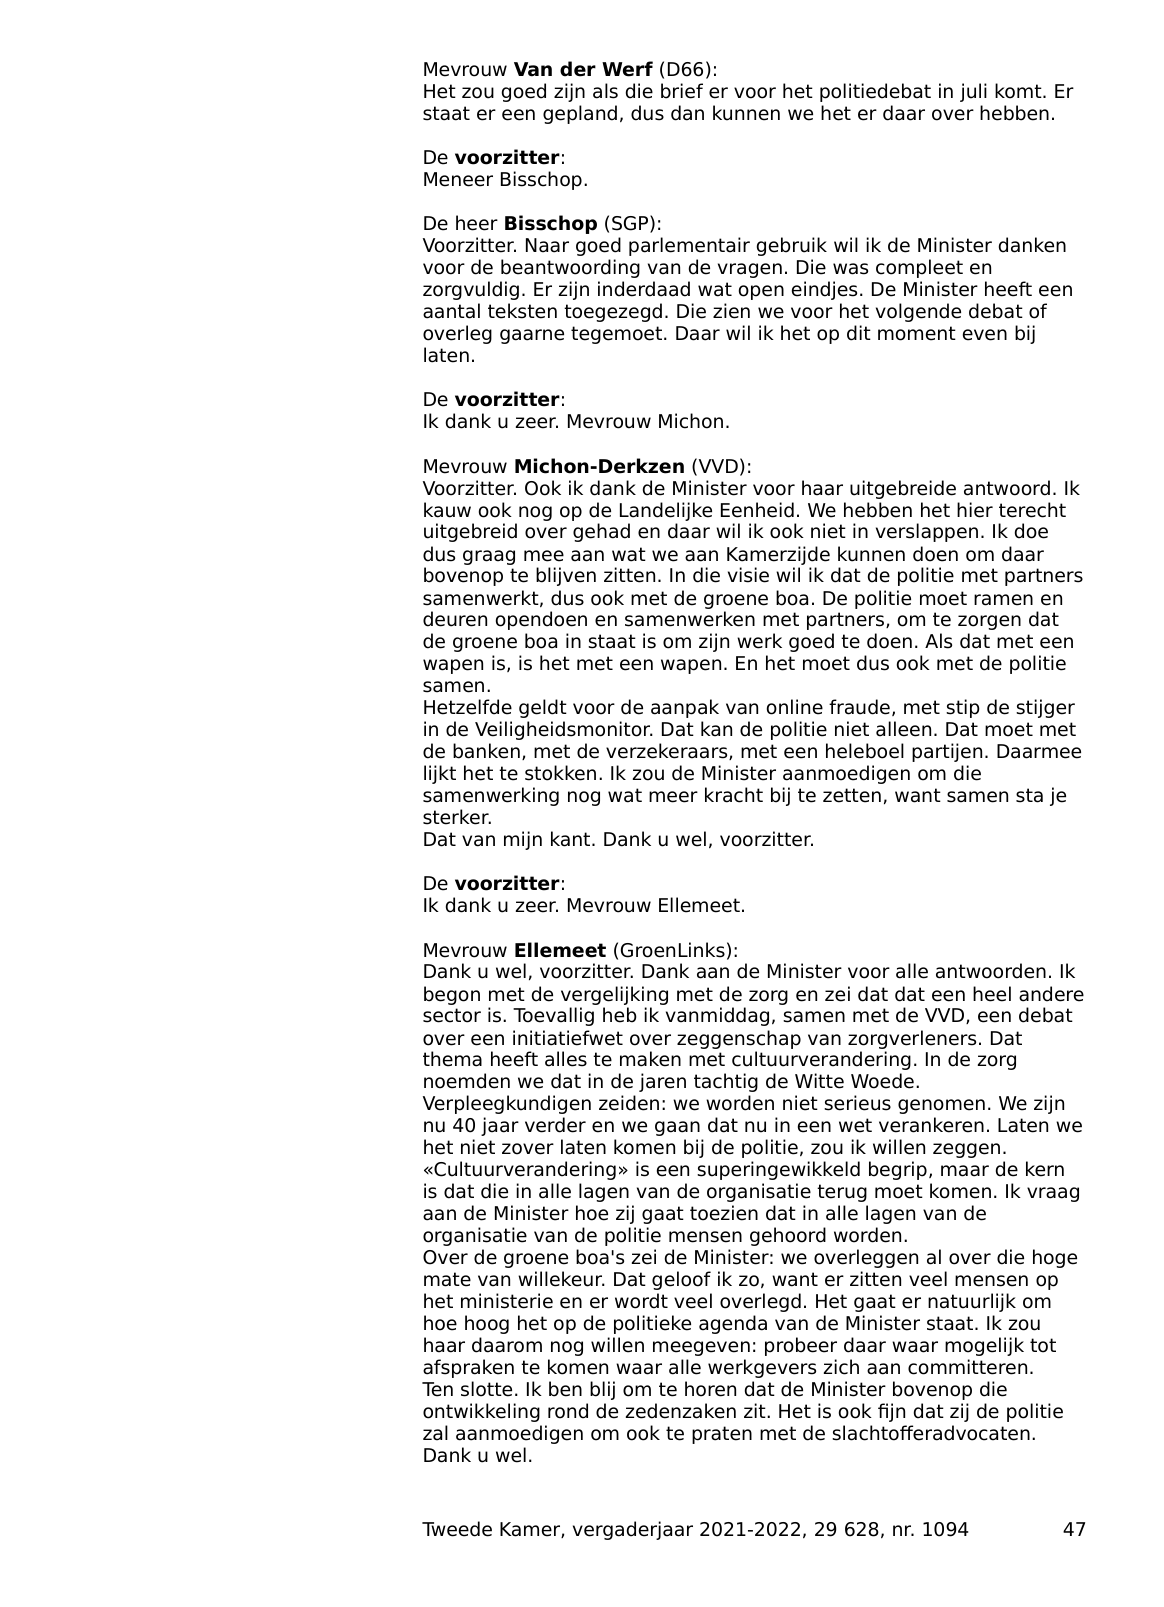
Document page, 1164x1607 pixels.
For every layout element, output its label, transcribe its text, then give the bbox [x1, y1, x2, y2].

text Ten slotte. Ik ben blij om te horen dat de Minister bovenop die ontwikkeling rond de zedenzaken zit. Het is ook fijn dat zij de politie zal aanmoedigen om ook te praten met de slachtofferadvocaten. [422, 1379, 1087, 1445]
text Hetzelfde geldt voor de aanpak van online fraude, met stip de stijger in de Veiligheidsmonitor. Dat kan de politie niet alleen. Dat moet met de banken, met de verzekeraars, met een heleboel partijen. Daarmee lijkt het te stokken. Ik zou de Minister aanmoedigen om die samenwerking nog wat meer kracht bij te zetten, want samen sta je sterker. [422, 697, 1087, 829]
text Het zou goed zijn als die brief er voor het politiedebat in juli komt. Er staat er een gepland, dus dan kunnen we het er daar over hebben. [422, 81, 1087, 125]
text De voorzitter: [422, 873, 1087, 895]
text Dat van mijn kant. Dank u wel, voorzitter. [422, 829, 1087, 851]
text Voorzitter. Naar goed parlementair gebruik wil ik de Minister danken voor de beantwoording van de vragen. Die was compleet en zorgvuldig. Er zijn inderdaad wat open eindjes. De Minister heeft een aantal teksten toegezegd. Die zien we voor het volgende debat of overleg gaarne tegemoet. Daar wil ik het op dit moment even bij laten. [422, 235, 1087, 367]
text Over de groene boa's zei de Minister: we overleggen al over die hoge mate van willekeur. Dat geloof ik zo, want er zitten veel mensen op het ministerie en er wordt veel overlegd. Het gaat er natuurlijk om hoe hoog het op de politieke agenda van de Minister staat. Ik zou haar daarom nog willen meegeven: probeer daar waar mogelijk tot afspraken te komen waar alle werkgevers zich aan committeren. [422, 1247, 1087, 1379]
text Meneer Bisschop. [422, 169, 1087, 191]
text Ik dank u zeer. Mevrouw Michon. [422, 411, 1087, 433]
text De voorzitter: [422, 147, 1087, 169]
text De heer Bisschop (SGP): [422, 213, 1087, 235]
text Mevrouw Van der Werf (D66): [422, 59, 1087, 81]
text Mevrouw Ellemeet (GroenLinks): [422, 939, 1087, 961]
text Dank u wel. [422, 1445, 1087, 1467]
text Voorzitter. Ook ik dank de Minister voor haar uitgebreide antwoord. Ik kauw ook nog op de Landelijke Eenheid. We hebben het hier terecht uitgebreid over gehad en daar wil ik ook niet in verslappen. Ik doe dus graag mee aan wat we aan Kamerzijde kunnen doen om daar bovenop te blijven zitten. In die visie wil ik dat de politie met partners samenwerkt, dus ook met de groene boa. De politie moet ramen en deuren opendoen en samenwerken met partners, om te zorgen dat de groene boa in staat is om zijn werk goed te doen. Als dat met een wapen is, is het met een wapen. En het moet dus ook met de politie samen. [422, 477, 1087, 697]
text Mevrouw Michon-Derkzen (VVD): [422, 456, 1087, 477]
text Dank u wel, voorzitter. Dank aan de Minister voor alle antwoorden. Ik begon met de vergelijking met de zorg en zei dat dat een heel andere sector is. Toevallig heb ik vanmiddag, samen met de VVD, een debat over een initiatiefwet over zeggenschap van zorgverleners. Dat thema heeft alles te maken met cultuurverandering. In de zorg noemden we dat in de jaren tachtig de Witte Woede. Verpleegkundigen zeiden: we worden niet serieus genomen. We zijn nu 40 jaar verder en we gaan dat nu in een wet verankeren. Laten we het niet zover laten komen bij de politie, zou ik willen zeggen. «Cultuurverandering» is een superingewikkeld begrip, maar de kern is dat die in alle lagen van de organisatie terug moet komen. Ik vraag aan de Minister hoe zij gaat toezien dat in alle lagen van de organisatie van de politie mensen gehoord worden. [422, 961, 1087, 1247]
text Ik dank u zeer. Mevrouw Ellemeet. [422, 895, 1087, 917]
text De voorzitter: [422, 389, 1087, 411]
